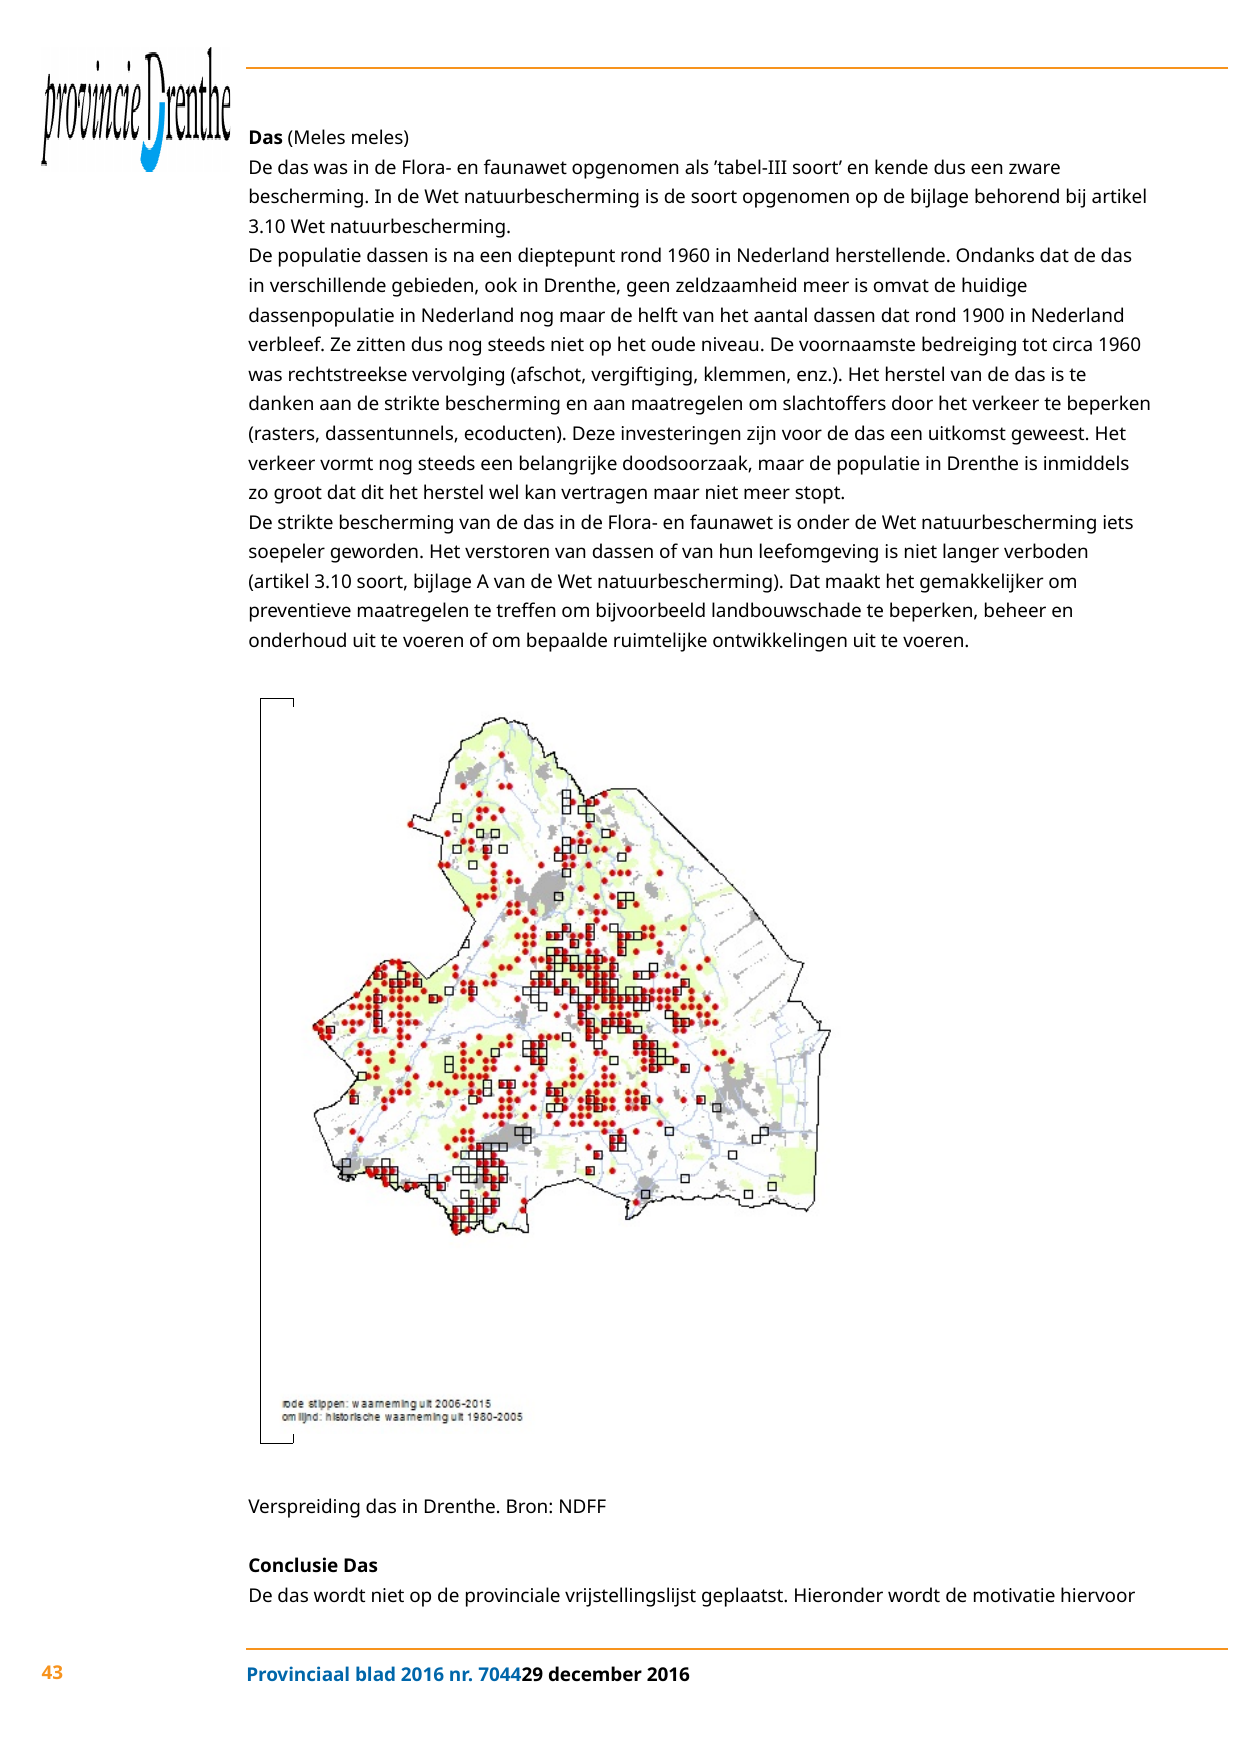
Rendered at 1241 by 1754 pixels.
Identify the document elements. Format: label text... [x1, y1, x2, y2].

text De strikte bescherming van de das in de Flora- en faunawet is onder de Wet natuurbescherming iets soepeler geworden. Het verstoren van dassen of van hun leefomgeving is niet langer verboden (artikel 3.10 soort, bijlage A van de Wet natuurbescherming). Dat maakt het gemakkelijker om preventieve maatregelen te treffen om bijvoorbeeld landbouwschade te beperken, beheer en onderhoud uit te voeren of om bepaalde ruimtelijke ontwikkelingen uit te voeren. [248, 509, 1152, 653]
picture [41, 47, 231, 172]
picture [268, 707, 860, 1434]
text Conclusie Das [248, 1553, 1152, 1578]
text Verspreiding das in Drenthe. Bron: NDFF [248, 1493, 1152, 1519]
text De populatie dassen is na een dieptepunt rond 1960 in Nederland herstellende. Ondanks dat de das in verschillende gebieden, ook in Drenthe, geen zeldzaamheid meer is omvat de huidige dassenpopulatie in Nederland nog maar de helft van het aantal dassen dat rond 1900 in Nederland verbleef. Ze zitten dus nog steeds niet op het oude niveau. De voornaamste bedreiging tot circa 1960 was rechtstreekse vervolging (afschot, vergiftiging, klemmen, enz.). Het herstel van de das is te danken aan de strikte bescherming en aan maatregelen om slachtoffers door het verkeer te beperken (rasters, dassentunnels, ecoducten). Deze investeringen zijn voor de das een uitkomst geweest. Het verkeer vormt nog steeds een belangrijke doodsoorzaak, maar de populatie in Drenthe is inmiddels zo groot dat dit het herstel wel kan vertragen maar niet meer stopt. [248, 243, 1152, 505]
text Das (Meles meles) [248, 124, 1152, 150]
text De das wordt niet op de provinciale vrijstellingslijst geplaatst. Hieronder wordt de motivatie hiervoor [248, 1582, 1152, 1608]
text De das was in de Flora- en faunawet opgenomen als ’tabel-III soort’ en kende dus een zware bescherming. In de Wet natuurbescherming is de soort opgenomen op de bijlage behorend bij artikel 3.10 Wet natuurbescherming. [248, 154, 1152, 239]
